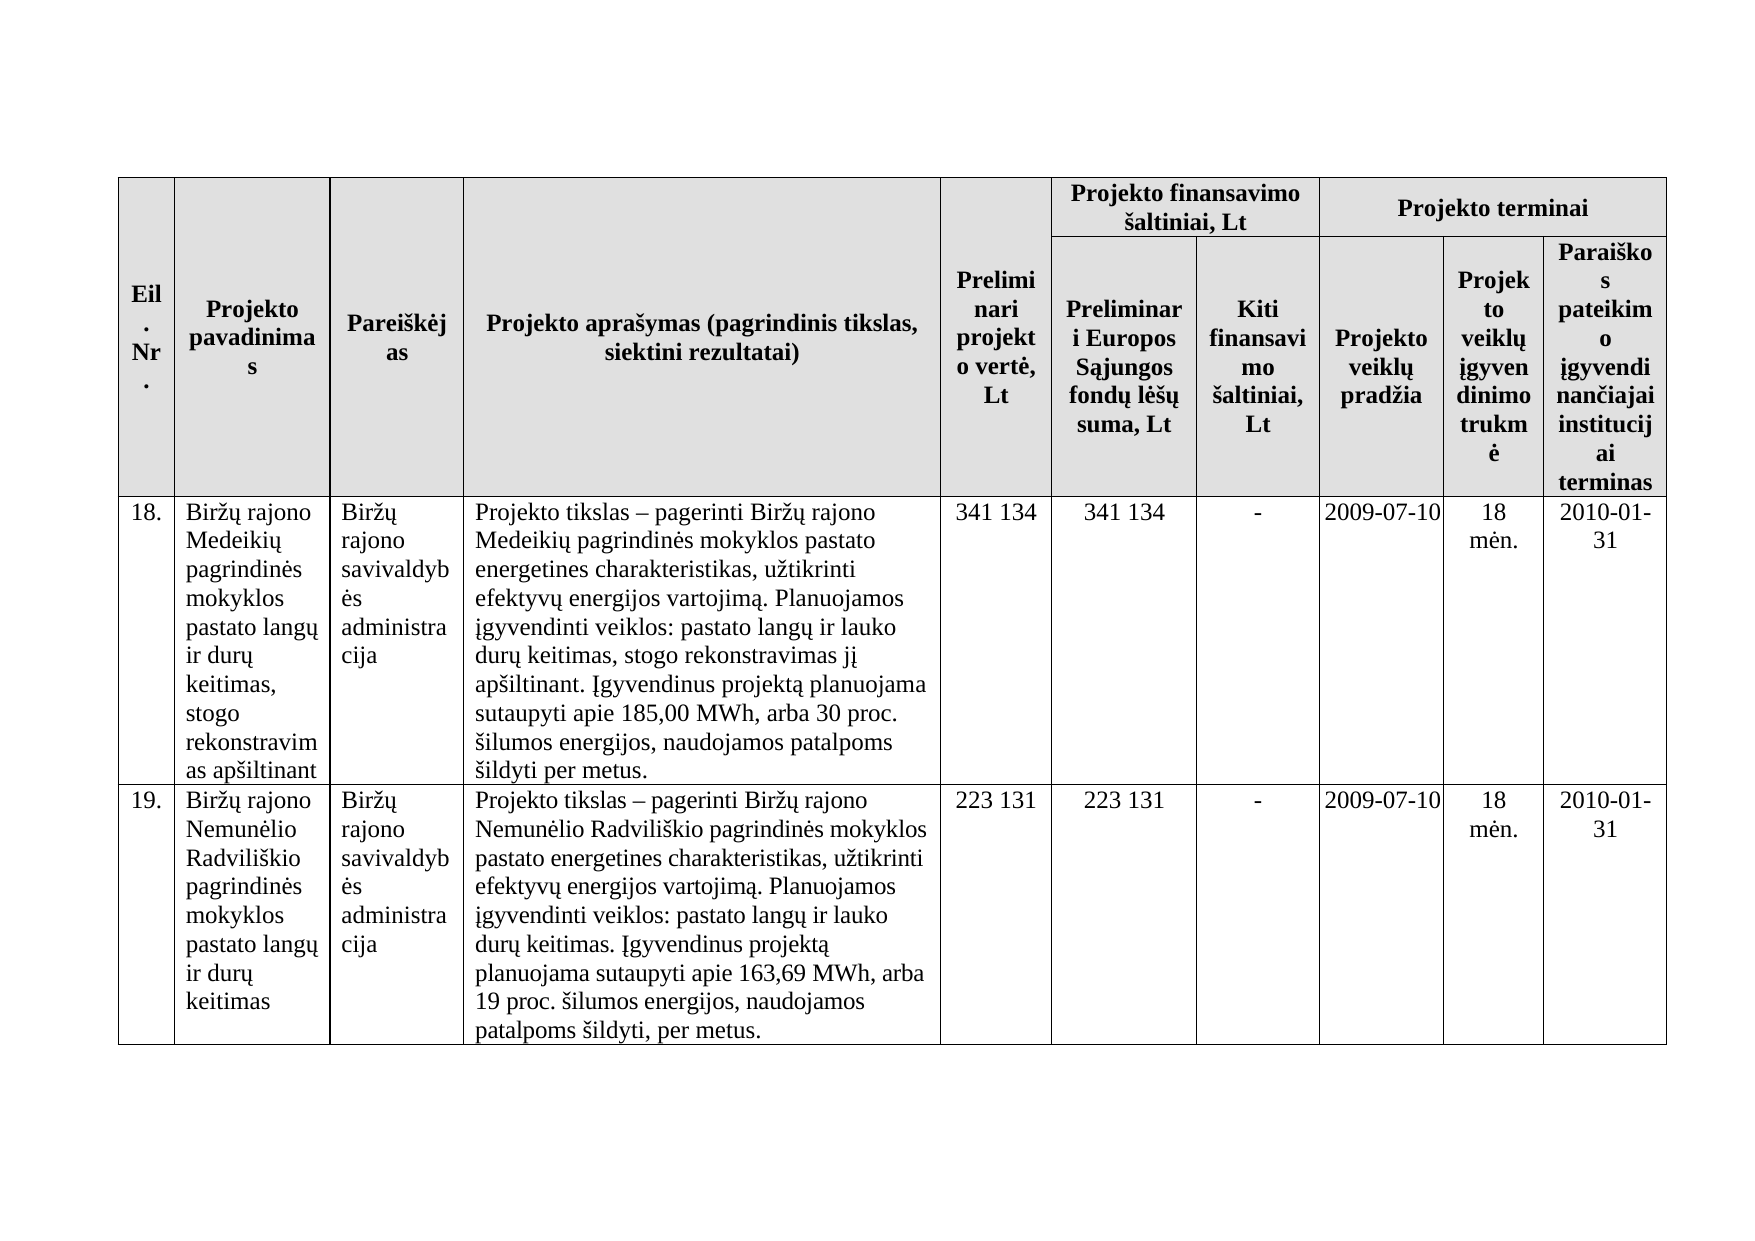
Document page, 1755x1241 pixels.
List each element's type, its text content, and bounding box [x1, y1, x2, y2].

table_cell 223 131 [941, 785, 1051, 1044]
table_cell Projekto veiklų įgyvendinimo trukmė [1444, 237, 1543, 496]
table_cell 2009-07-10 [1320, 785, 1443, 1044]
table_header Pareiškėjas [331, 178, 463, 496]
table_cell 2010-01-31 [1544, 785, 1666, 1044]
table_header Projekto terminai [1320, 178, 1666, 236]
table_cell 18 mėn. [1444, 497, 1543, 784]
table_cell Biržų rajono Medeikių pagrindinės mokyklos pastato langų ir durų keitimas, stogo rekonstravimas apšiltinant [175, 497, 329, 784]
table_header Projekto pavadinimas [175, 178, 329, 496]
table_cell 341 134 [941, 497, 1051, 784]
table_header Projekto finansavimo šaltiniai, Lt [1052, 178, 1319, 236]
table_header Preliminari projekto vertė, Lt [941, 178, 1051, 496]
table_cell 18 mėn. [1444, 785, 1543, 1044]
table_cell Biržų rajono savivaldybės administracija [331, 785, 463, 1044]
table_header Eil. Nr. [119, 178, 174, 496]
table_cell Projekto veiklų pradžia [1320, 237, 1443, 496]
table_cell Projekto tikslas – pagerinti Biržų rajono Nemunėlio Radviliškio pagrindinės mokyklos pastato energetines charakteristikas, užtikrinti efektyvų energijos vartojimą. Planuojamos įgyvendinti veiklos: pastato langų ir lauko durų keitimas. Įgyvendinus projektą planuojama sutaupyti apie 163,69 MWh, arba 19 proc. šilumos energijos, naudojamos patalpoms šildyti, per metus. [464, 785, 940, 1044]
table_cell Biržų rajono savivaldybės administracija [331, 497, 463, 784]
table_cell 19. [119, 785, 174, 1044]
table_cell Kiti finansavimo šaltiniai, Lt [1197, 237, 1319, 496]
table_cell Paraiškos pateikimo įgyvendinančiajai institucijai terminas [1544, 237, 1666, 496]
table_cell 2009-07-10 [1320, 497, 1443, 784]
table_cell 2010-01-31 [1544, 497, 1666, 784]
table_cell Biržų rajono Nemunėlio Radviliškio pagrindinės mokyklos pastato langų ir durų keitimas [175, 785, 329, 1044]
table_cell 341 134 [1052, 497, 1196, 784]
table_header Projekto aprašymas (pagrindinis tikslas, siektini rezultatai) [464, 178, 940, 496]
table_cell 18. [119, 497, 174, 784]
table_cell Projekto tikslas – pagerinti Biržų rajono Medeikių pagrindinės mokyklos pastato energetines charakteristikas, užtikrinti efektyvų energijos vartojimą. Planuojamos įgyvendinti veiklos: pastato langų ir lauko durų keitimas, stogo rekonstravimas jį apšiltinant. Įgyvendinus projektą planuojama sutaupyti apie 185,00 MWh, arba 30 proc. šilumos energijos, naudojamos patalpoms šildyti per metus. [464, 497, 940, 784]
table_cell Preliminari Europos Sąjungos fondų lėšų suma, Lt [1052, 237, 1196, 496]
table_cell 223 131 [1052, 785, 1196, 1044]
table_cell - [1197, 497, 1319, 784]
table_cell - [1197, 785, 1319, 1044]
